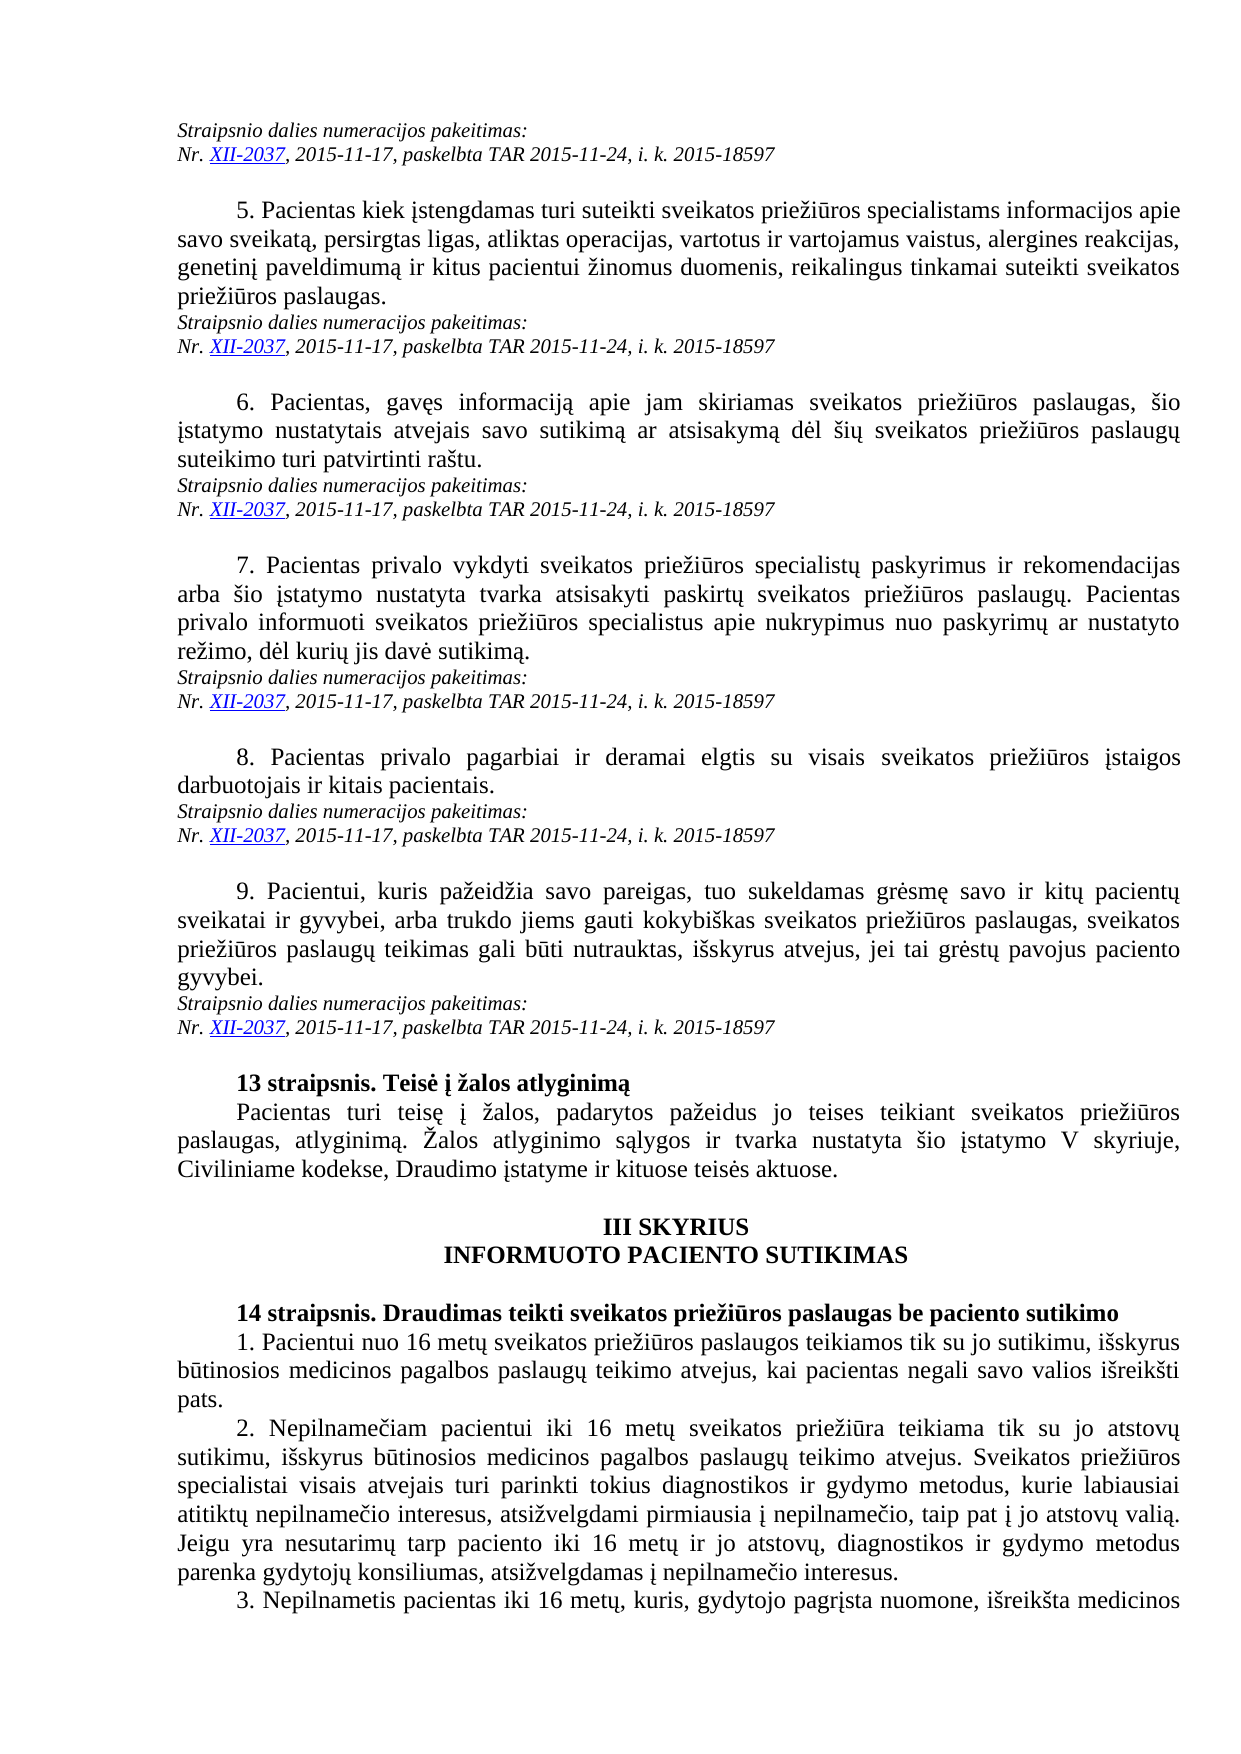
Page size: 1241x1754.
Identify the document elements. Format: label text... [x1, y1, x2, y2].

text 7. Pacientas privalo vykdyti sveikatos priežiūros specialistų paskyrimus ir rekomendacijas arba šio įstatymo nustatyta tvarka atsisakyti paskirtų sveikatos priežiūros paslaugų. Pacientas privalo informuoti sveikatos priežiūros specialistus apie nukrypimus nuo paskyrimų ar nustatyto režimo, dėl kurių jis davė sutikimą. [177, 550, 1181, 665]
text Straipsnio dalies numeracijos pakeitimas: [177, 310, 1181, 334]
text 5. Pacientas kiek įstengdamas turi suteikti sveikatos priežiūros specialistams informacijos apie savo sveikatą, persirgtas ligas, atliktas operacijas, vartotus ir vartojamus vaistus, alergines reakcijas, genetinį paveldimumą ir kitus pacientui žinomus duomenis, reikalingus tinkamai suteikti sveikatos priežiūros paslaugas. [177, 195, 1181, 310]
text 3. Nepilnametis pacientas iki 16 metų, kuris, gydytojo pagrįsta nuomone, išreikšta medicinos [177, 1586, 1181, 1614]
text Nr. XII-2037, 2015-11-17, paskelbta TAR 2015-11-24, i. k. 2015-18597 [177, 1015, 1181, 1039]
text Straipsnio dalies numeracijos pakeitimas: [177, 991, 1181, 1015]
text Nr. XII-2037, 2015-11-17, paskelbta TAR 2015-11-24, i. k. 2015-18597 [177, 142, 1181, 166]
text Nr. XII-2037, 2015-11-17, paskelbta TAR 2015-11-24, i. k. 2015-18597 [177, 334, 1181, 358]
text Straipsnio dalies numeracijos pakeitimas: [177, 118, 1181, 142]
text Nr. XII-2037, 2015-11-17, paskelbta TAR 2015-11-24, i. k. 2015-18597 [177, 689, 1181, 713]
text 9. Pacientui, kuris pažeidžia savo pareigas, tuo sukeldamas grėsmę savo ir kitų pacientų sveikatai ir gyvybei, arba trukdo jiems gauti kokybiškas sveikatos priežiūros paslaugas, sveikatos priežiūros paslaugų teikimas gali būti nutrauktas, išskyrus atvejus, jei tai grėstų pavojus paciento gyvybei. [177, 876, 1181, 991]
text 1. Pacientui nuo 16 metų sveikatos priežiūros paslaugos teikiamos tik su jo sutikimu, išskyrus būtinosios medicinos pagalbos paslaugų teikimo atvejus, kai pacientas negali savo valios išreikšti pats. [177, 1327, 1181, 1413]
text 2. Nepilnamečiam pacientui iki 16 metų sveikatos priežiūra teikiama tik su jo atstovų sutikimu, išskyrus būtinosios medicinos pagalbos paslaugų teikimo atvejus. Sveikatos priežiūros specialistai visais atvejais turi parinkti tokius diagnostikos ir gydymo metodus, kurie labiausiai atitiktų nepilnamečio interesus, atsižvelgdami pirmiausia į nepilnamečio, taip pat į jo atstovų valią. Jeigu yra nesutarimų tarp paciento iki 16 metų ir jo atstovų, diagnostikos ir gydymo metodus parenka gydytojų konsiliumas, atsižvelgdamas į nepilnamečio interesus. [177, 1413, 1181, 1586]
text Straipsnio dalies numeracijos pakeitimas: [177, 799, 1181, 823]
text 6. Pacientas, gavęs informaciją apie jam skiriamas sveikatos priežiūros paslaugas, šio įstatymo nustatytais atvejais savo sutikimą ar atsisakymą dėl šių sveikatos priežiūros paslaugų suteikimo turi patvirtinti raštu. [177, 387, 1181, 473]
text Straipsnio dalies numeracijos pakeitimas: [177, 665, 1181, 689]
text 8. Pacientas privalo pagarbiai ir deramai elgtis su visais sveikatos priežiūros įstaigos darbuotojais ir kitais pacientais. [177, 742, 1181, 799]
text Straipsnio dalies numeracijos pakeitimas: [177, 473, 1181, 497]
text 14 straipsnis. Draudimas teikti sveikatos priežiūros paslaugas be paciento sutikimo [177, 1298, 1181, 1327]
text Pacientas turi teisę į žalos, padarytos pažeidus jo teises teikiant sveikatos priežiūros paslaugas, atlyginimą. Žalos atlyginimo sąlygos ir tvarka nustatyta šio įstatymo V skyriuje, Civiliniame kodekse, Draudimo įstatyme ir kituose teisės aktuose. [177, 1097, 1181, 1183]
text Nr. XII-2037, 2015-11-17, paskelbta TAR 2015-11-24, i. k. 2015-18597 [177, 497, 1181, 521]
text informuoto PACIENTO Sutikimas [177, 1241, 1181, 1269]
text III SKYRIUS [177, 1212, 1181, 1241]
text Nr. XII-2037, 2015-11-17, paskelbta TAR 2015-11-24, i. k. 2015-18597 [177, 823, 1181, 847]
text 13 straipsnis. Teisė į žalos atlyginimą [177, 1068, 1181, 1097]
